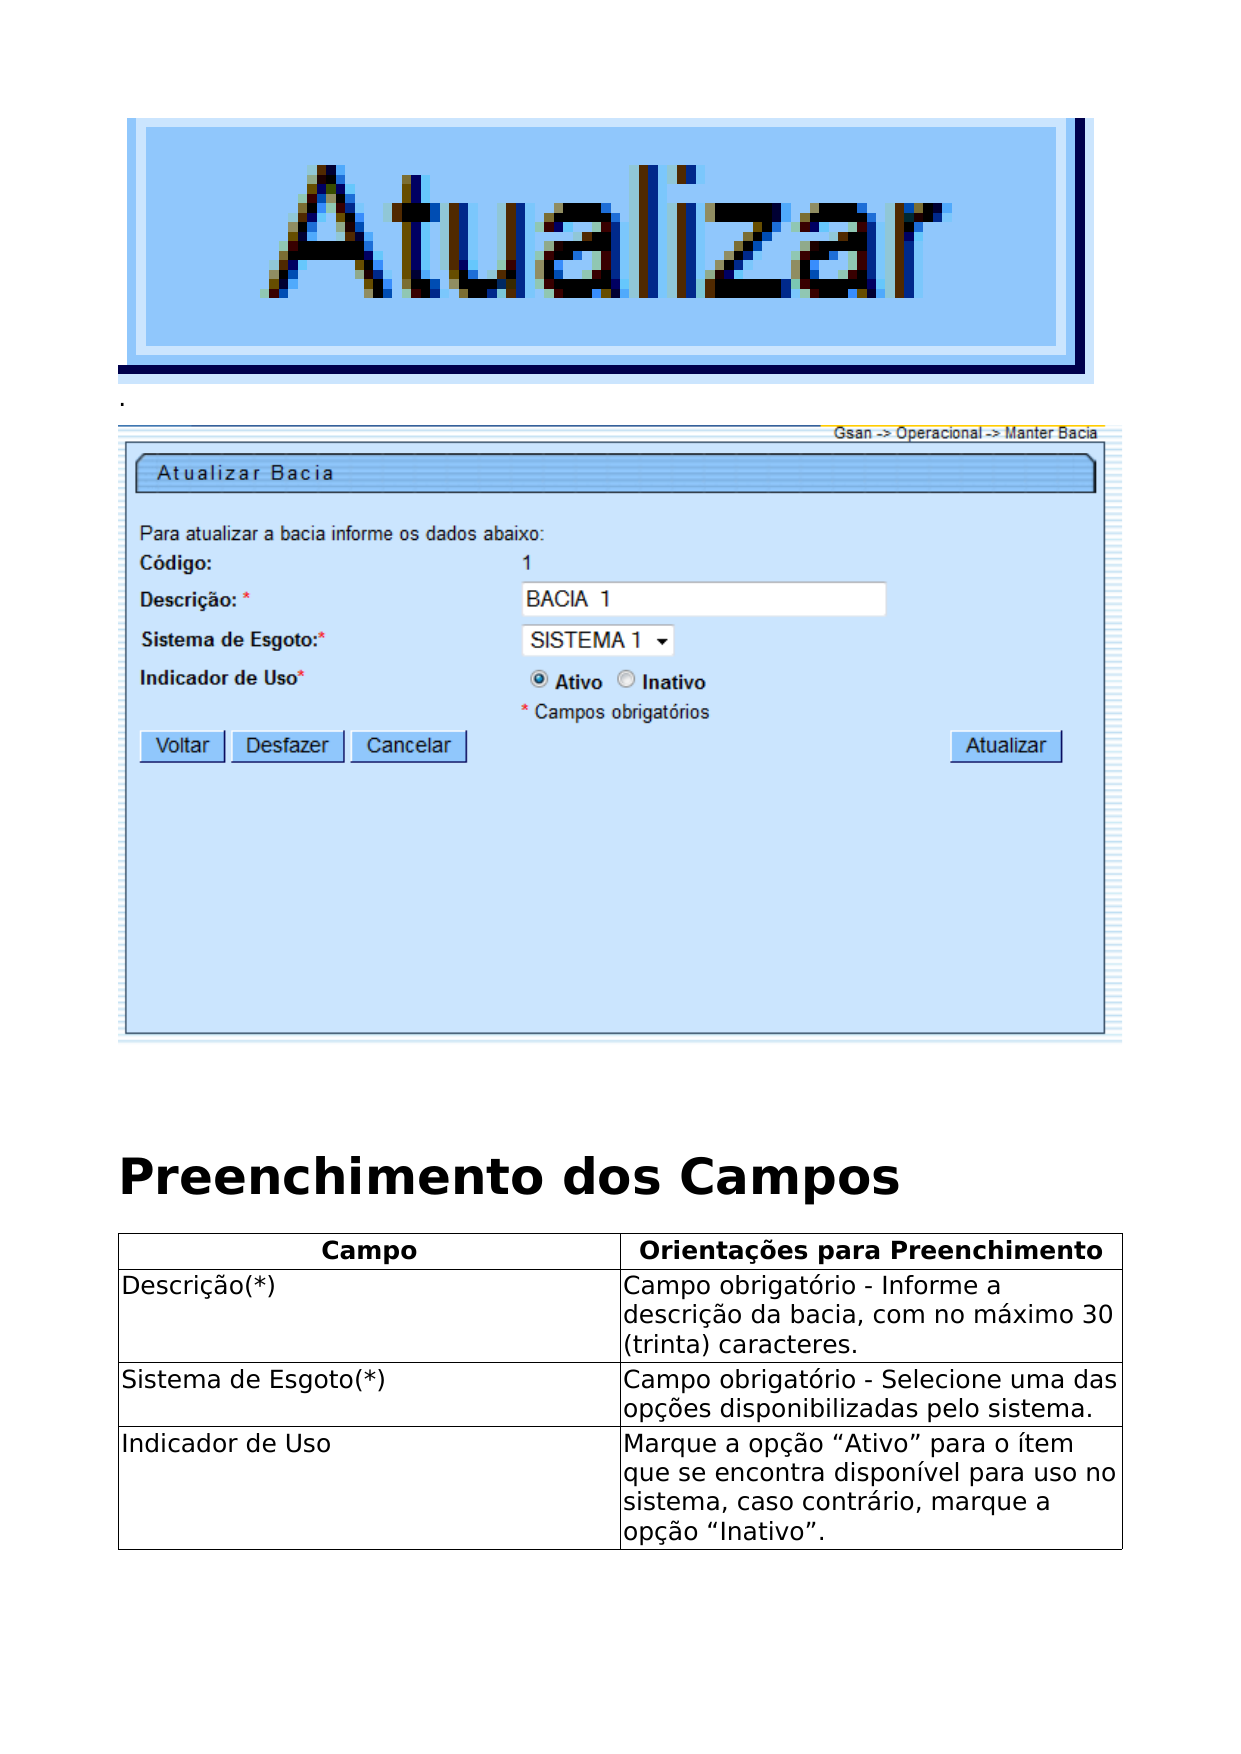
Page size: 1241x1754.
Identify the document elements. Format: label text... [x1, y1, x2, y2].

table_cell Descrição(*) [119, 1270, 620, 1362]
table_header Campo [119, 1234, 620, 1268]
text . [118, 384, 1122, 412]
table_cell Campo obrigatório - Informe a descrição da bacia, com no máximo 30 (trinta) caracteres. [621, 1270, 1122, 1362]
table_cell Campo obrigatório - Selecione uma das opções disponibilizadas pelo sistema. [621, 1363, 1122, 1426]
subtitle Preenchimento dos Campos [118, 1148, 1122, 1206]
table_cell Sistema de Esgoto(*) [119, 1363, 620, 1426]
picture [118, 118, 1123, 384]
table_cell Marque a opção “Ativo” para o ítem que se encontra disponível para uso no sistema, caso contrário, marque a opção “Inativo”. [621, 1427, 1122, 1549]
table_cell Indicador de Uso [119, 1427, 620, 1549]
table_header Orientações para Preenchimento [621, 1234, 1122, 1268]
picture [118, 425, 1123, 1046]
